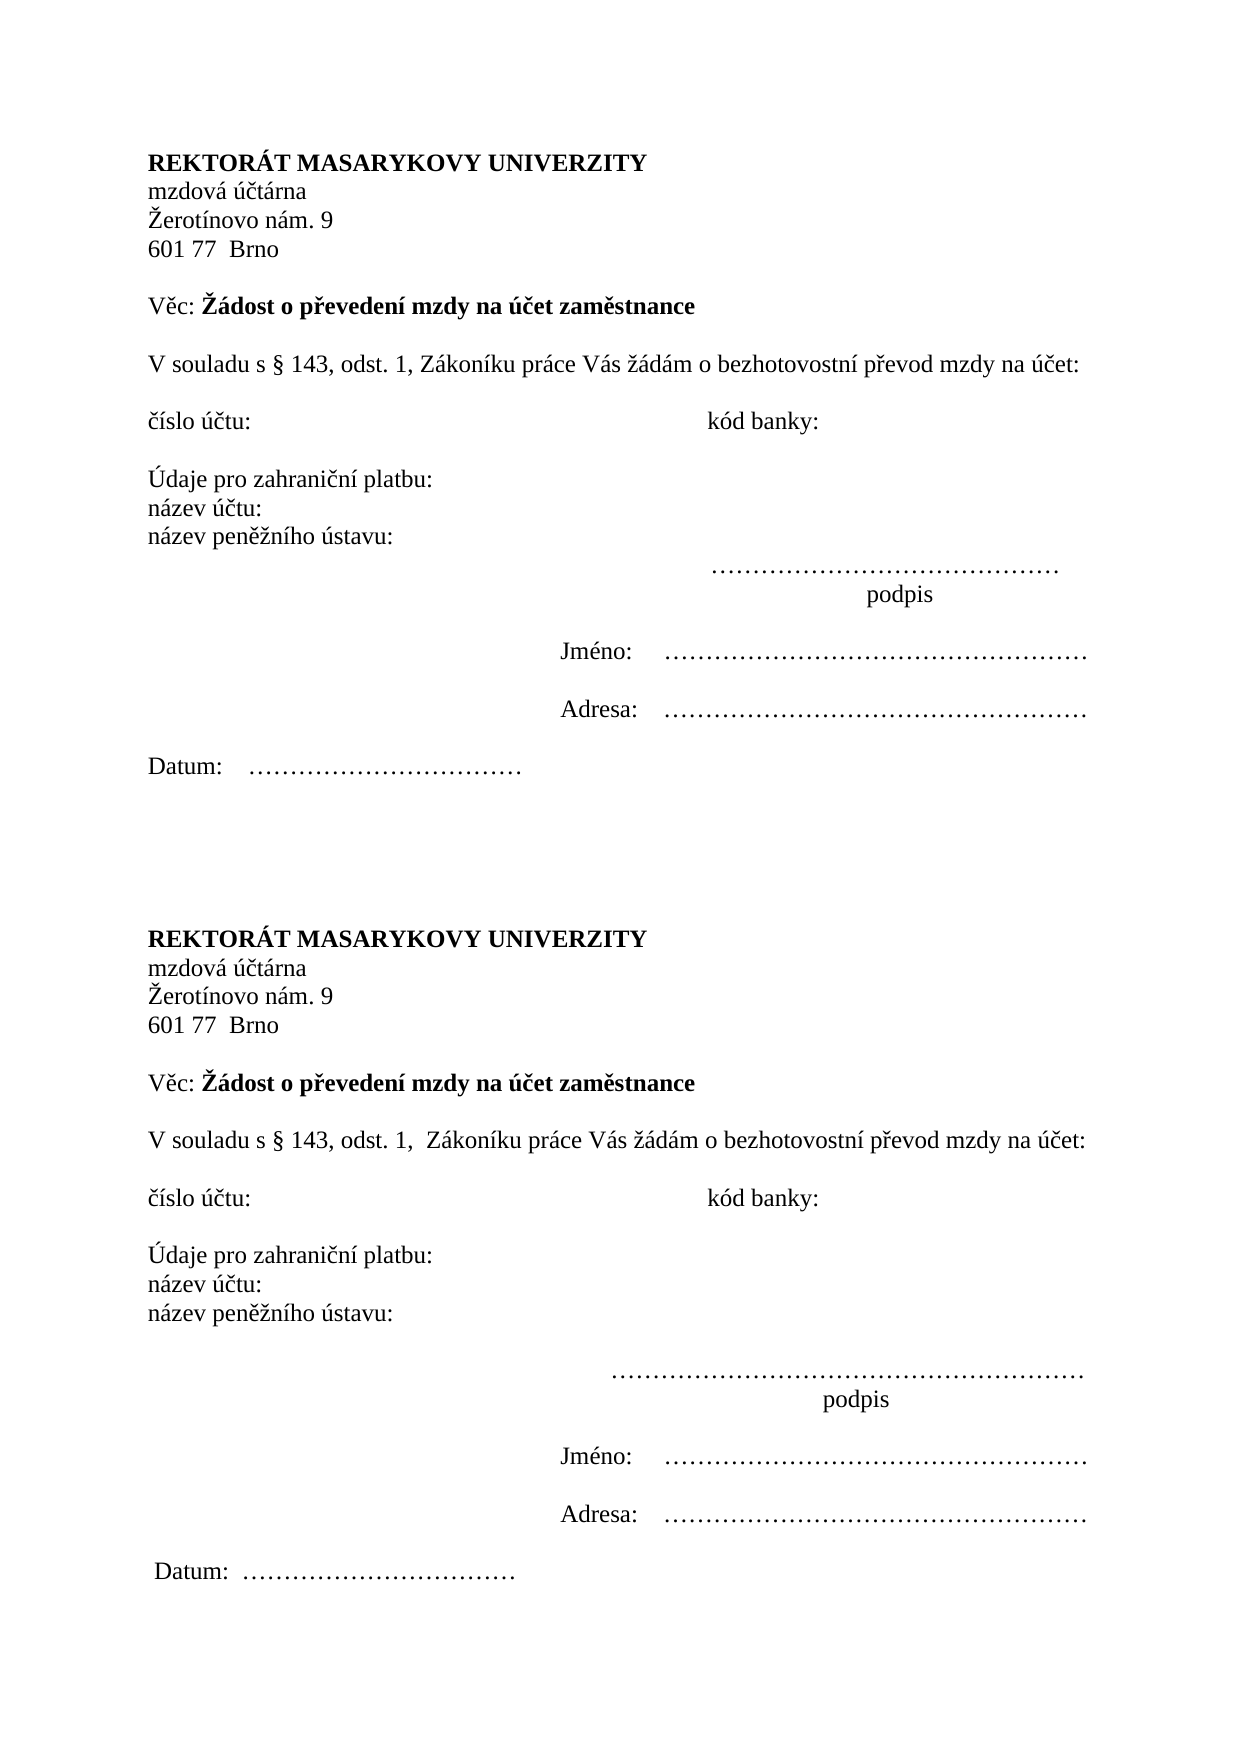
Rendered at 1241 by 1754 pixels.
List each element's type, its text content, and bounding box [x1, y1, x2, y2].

text Věc: Žádost o převedení mzdy na účet zaměstnance [148, 1068, 1093, 1096]
text REKTORÁT MASARYKOVY UNIVERZITY [148, 924, 1093, 953]
text 601 77 Brno [148, 234, 1093, 263]
text ………………………………………………… [148, 1355, 1093, 1384]
text Údaje pro zahraniční platbu: [148, 1240, 1093, 1269]
text Žerotínovo nám. 9 [148, 205, 1093, 234]
text Adresa: …………………………………………… [148, 694, 1093, 723]
text REKTORÁT MASARYKOVY UNIVERZITY [148, 148, 1093, 176]
text Věc: Žádost o převedení mzdy na účet zaměstnance [148, 291, 1093, 320]
text mzdová účtárna [148, 953, 1093, 981]
text 601 77 Brno [148, 1010, 1093, 1039]
text číslo účtu: kód banky: [148, 1183, 1093, 1211]
text V souladu s § 143, odst. 1, Zákoníku práce Vás žádám o bezhotovostní převod mzdy na účet: [148, 349, 1093, 378]
text název peněžního ústavu: [148, 521, 1093, 550]
text Žerotínovo nám. 9 [148, 981, 1093, 1010]
text Jméno: …………………………………………… [148, 1441, 1093, 1470]
text Údaje pro zahraniční platbu: [148, 464, 1093, 493]
text Adresa: …………………………………………… [148, 1499, 1093, 1528]
text název peněžního ústavu: [148, 1298, 1093, 1326]
text podpis [148, 579, 1093, 608]
text Datum: …………………………… [148, 751, 1093, 780]
text Datum: …………………………… [148, 1556, 1093, 1585]
text číslo účtu: kód banky: [148, 406, 1093, 435]
text mzdová účtárna [148, 176, 1093, 205]
text název účtu: [148, 493, 1093, 521]
text V souladu s § 143, odst. 1, Zákoníku práce Vás žádám o bezhotovostní převod mzdy na účet: [148, 1125, 1093, 1154]
text …………………………………… [148, 550, 1093, 579]
text Jméno: …………………………………………… [148, 636, 1093, 665]
text název účtu: [148, 1269, 1093, 1298]
text podpis [148, 1384, 1093, 1413]
